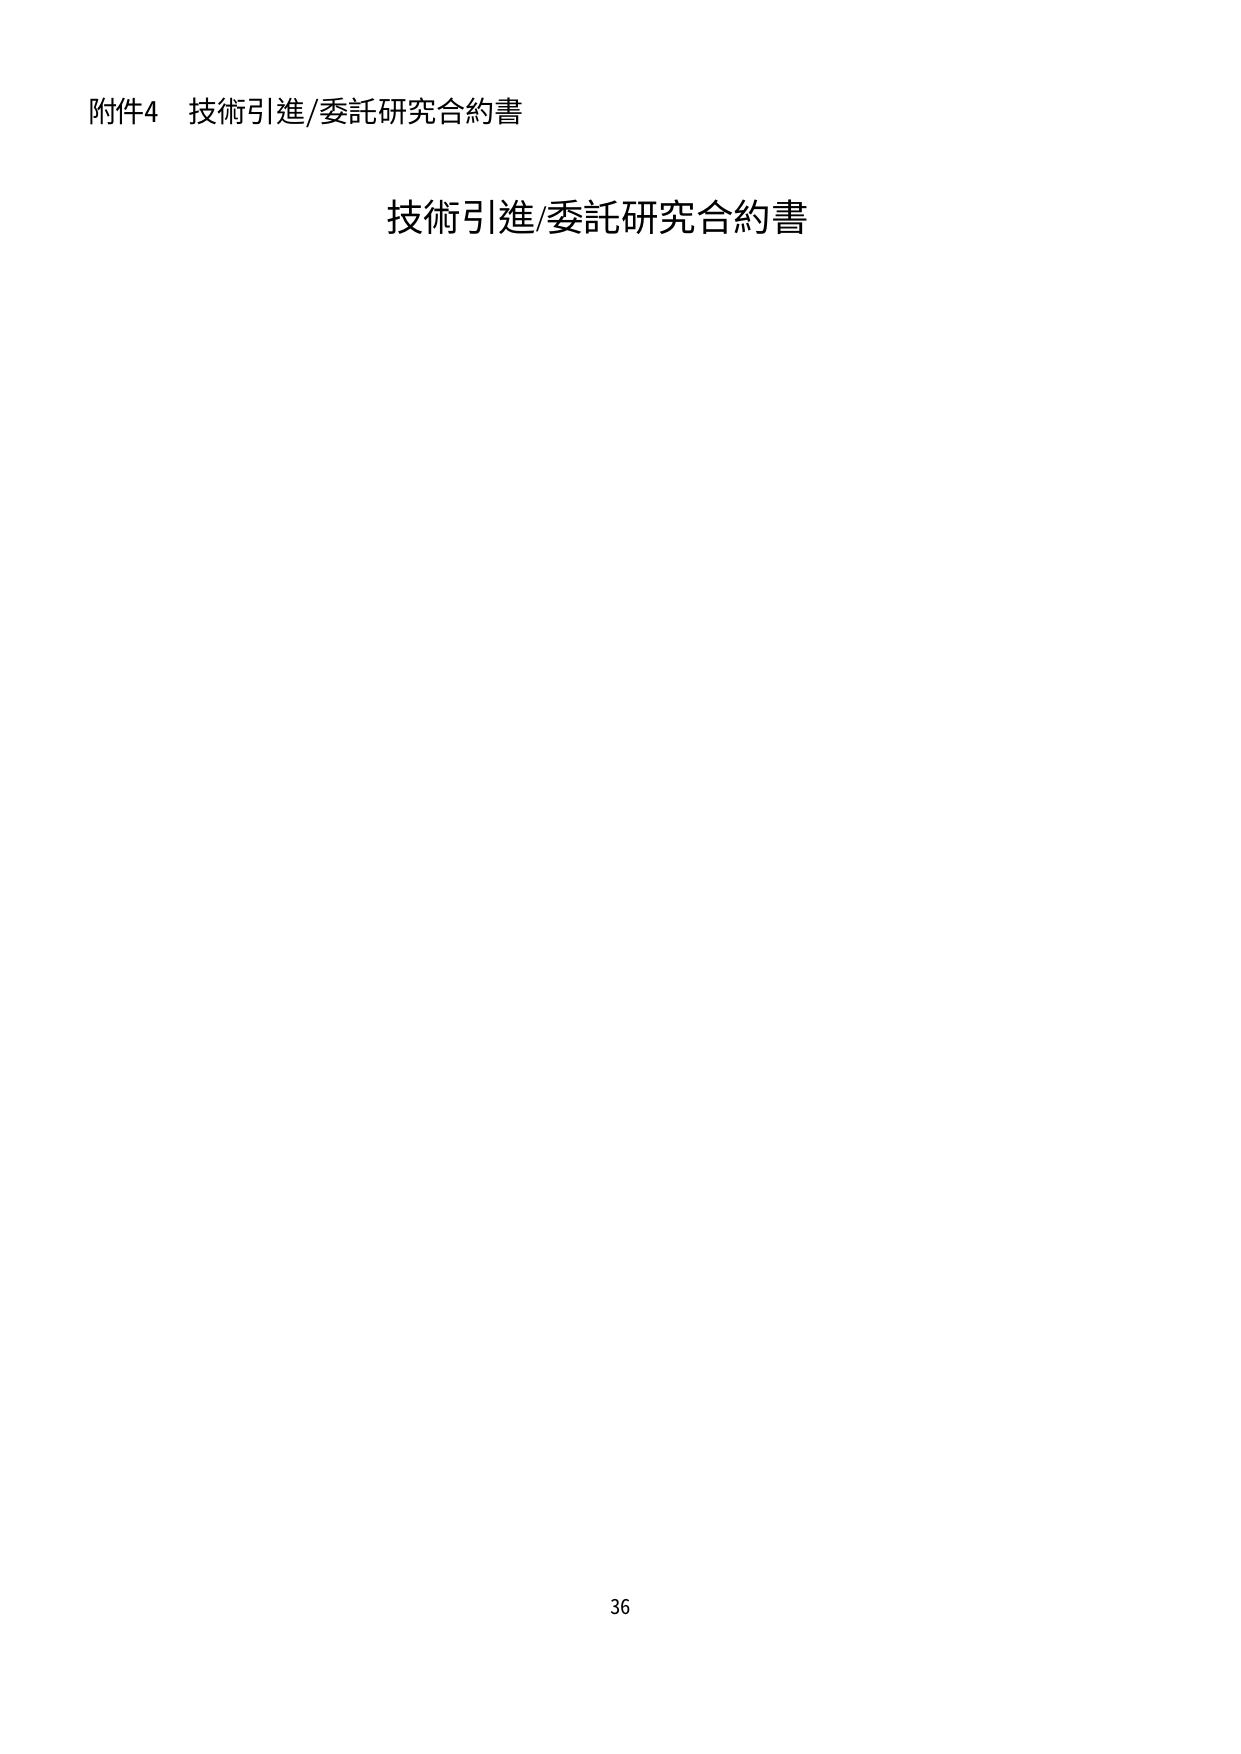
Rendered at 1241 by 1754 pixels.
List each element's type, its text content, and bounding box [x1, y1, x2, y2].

text 技術引進/委託研究合約書 [89, 188, 1106, 242]
text 附件4 技術引進/委託研究合約書 [89, 89, 1152, 131]
